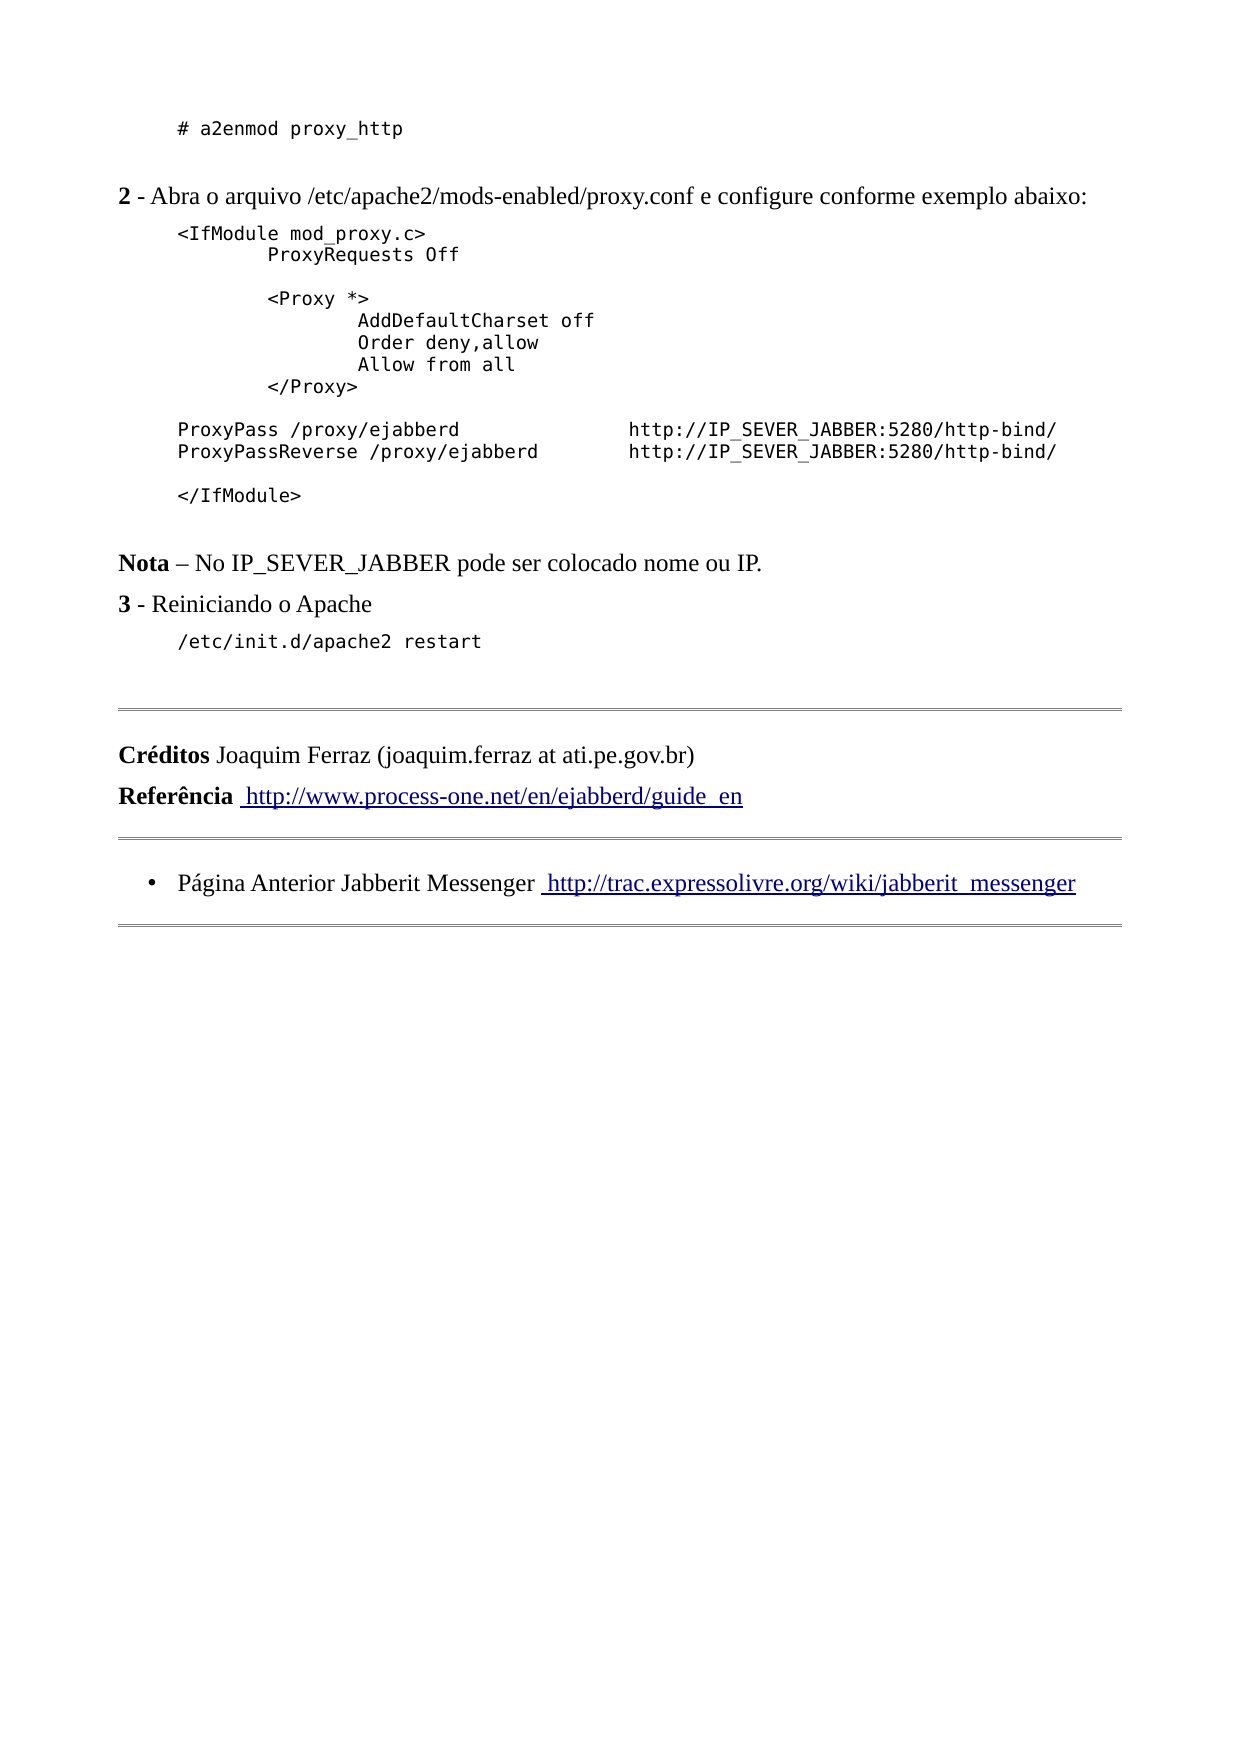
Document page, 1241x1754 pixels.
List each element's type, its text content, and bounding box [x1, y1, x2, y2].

list Página Anterior Jabberit Messenger http://trac.expressolivre.org/wiki/jabberit_messenger [148, 868, 1122, 897]
text 3 - Reiniciando o Apache [118, 589, 1122, 618]
text Referência http://www.process-one.net/en/ejabberd/guide_en [118, 781, 1122, 810]
text # a2enmod proxy_http [177, 118, 1063, 140]
text Nota – No IP_SEVER_JABBER pode ser colocado nome ou IP. [118, 548, 1122, 577]
text <IfModule mod_proxy.c> ProxyRequests Off <Proxy *> AddDefaultCharset off Order deny,allow Allow from all </Proxy> ProxyPass /proxy/ejabberd http://IP_SEVER_JABBER:5280/http-bind/ ProxyPassReverse /proxy/ejabberd http://IP_SEVER_JABBER:5280/http-bind/ </IfModule> [177, 222, 1063, 507]
text /etc/init.d/apache2 restart [177, 631, 1063, 652]
text Créditos Joaquim Ferraz (joaquim.ferraz at ati.pe.gov.br) [118, 740, 1122, 769]
text 2 - Abra o arquivo /etc/apache2/mods-enabled/proxy.conf e configure conforme exemplo abaixo: [118, 181, 1122, 210]
